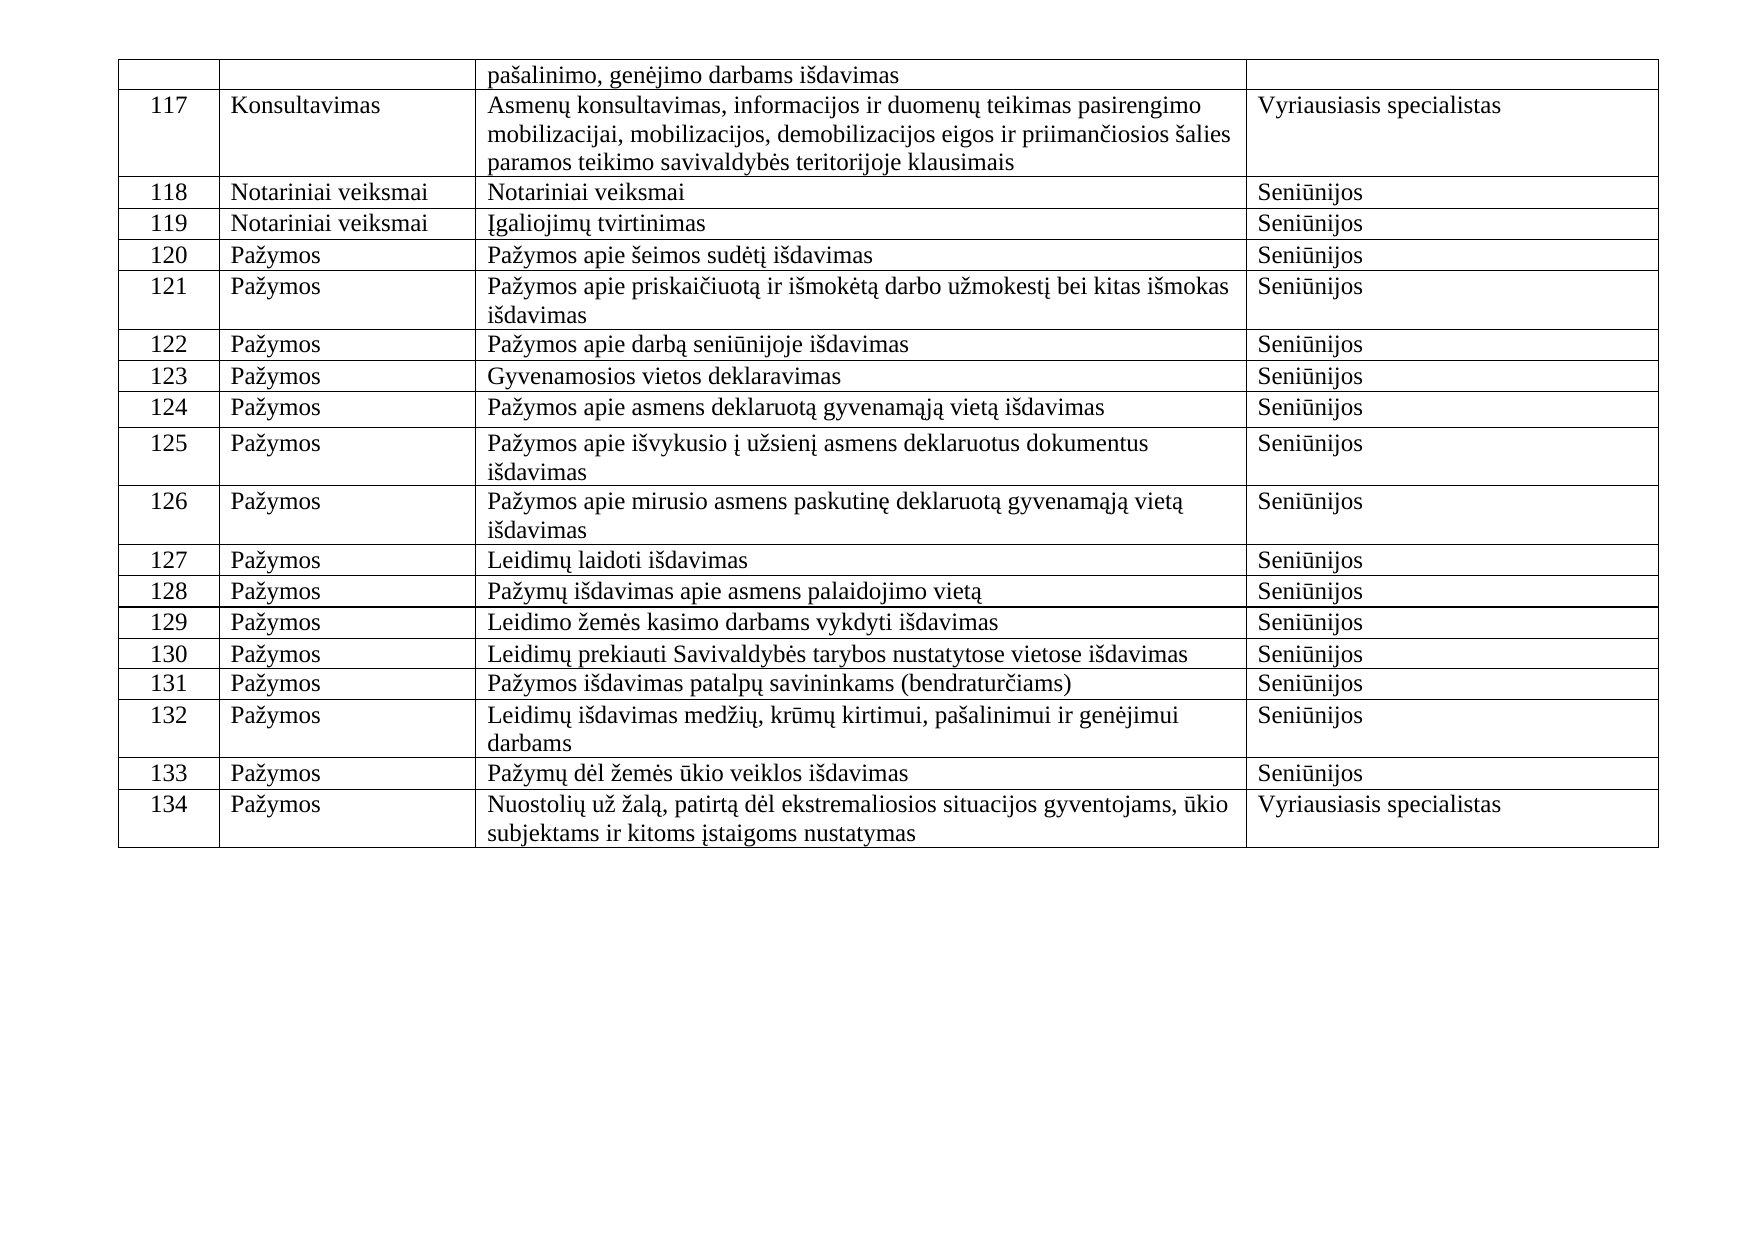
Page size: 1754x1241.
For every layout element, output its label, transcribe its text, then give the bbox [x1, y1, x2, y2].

table_cell Seniūnijos [1247, 177, 1658, 207]
table_cell Seniūnijos [1247, 271, 1658, 328]
table_cell Pažymos [220, 392, 475, 427]
table_cell 117 [119, 90, 219, 176]
table_cell Pažymos išdavimas patalpų savininkams (bendraturčiams) [476, 669, 1246, 699]
table_cell Pažymų išdavimas apie asmens palaidojimo vietą [476, 576, 1246, 606]
table_cell pašalinimo, genėjimo darbams išdavimas [476, 60, 1246, 89]
table_cell Pažymos [220, 486, 475, 544]
table_cell Pažymos [220, 608, 475, 638]
table_cell Seniūnijos [1247, 209, 1658, 239]
table_cell Pažymos [220, 700, 475, 757]
table_cell 119 [119, 209, 219, 239]
table_cell 124 [119, 392, 219, 427]
table_cell 128 [119, 576, 219, 606]
table_cell 122 [119, 330, 219, 360]
table_cell Pažymos apie šeimos sudėtį išdavimas [476, 240, 1246, 270]
table_cell Pažymų dėl žemės ūkio veiklos išdavimas [476, 758, 1246, 788]
table_cell Pažymos apie asmens deklaruotą gyvenamąją vietą išdavimas [476, 392, 1246, 427]
table_cell Seniūnijos [1247, 576, 1658, 606]
table_cell Seniūnijos [1247, 639, 1658, 667]
table_cell 131 [119, 669, 219, 699]
table_cell Leidimų išdavimas medžių, krūmų kirtimui, pašalinimui ir genėjimui darbams [476, 700, 1246, 757]
table_cell Pažymos [220, 330, 475, 360]
table_cell Seniūnijos [1247, 330, 1658, 360]
table_cell Gyvenamosios vietos deklaravimas [476, 361, 1246, 391]
table_cell Pažymos apie mirusio asmens paskutinę deklaruotą gyvenamąją vietą išdavimas [476, 486, 1246, 544]
table_cell Notariniai veiksmai [220, 177, 475, 207]
table_cell 123 [119, 361, 219, 391]
table_cell Seniūnijos [1247, 240, 1658, 270]
table_cell Nuostolių už žalą, patirtą dėl ekstremaliosios situacijos gyventojams, ūkio subjektams ir kitoms įstaigoms nustatymas [476, 790, 1246, 847]
table_cell Notariniai veiksmai [220, 209, 475, 239]
table_cell Seniūnijos [1247, 758, 1658, 788]
table_cell Įgaliojimų tvirtinimas [476, 209, 1246, 239]
table_cell Pažymos apie darbą seniūnijoje išdavimas [476, 330, 1246, 360]
table_cell Leidimo žemės kasimo darbams vykdyti išdavimas [476, 608, 1246, 638]
table_cell Seniūnijos [1247, 545, 1658, 575]
table_cell 120 [119, 240, 219, 270]
table_cell Seniūnijos [1247, 608, 1658, 638]
table_cell Pažymos [220, 790, 475, 847]
table_cell Pažymos apie išvykusio į užsienį asmens deklaruotus dokumentus išdavimas [476, 428, 1246, 485]
table_cell Konsultavimas [220, 90, 475, 176]
table_cell Leidimų prekiauti Savivaldybės tarybos nustatytose vietose išdavimas [476, 639, 1246, 667]
table_cell 132 [119, 700, 219, 757]
table_cell Pažymos [220, 240, 475, 270]
table_cell Seniūnijos [1247, 669, 1658, 699]
table_cell Pažymos [220, 669, 475, 699]
table_cell Vyriausiasis specialistas [1247, 790, 1658, 847]
table_cell Pažymos [220, 361, 475, 391]
table_cell Pažymos [220, 576, 475, 606]
table_cell 129 [119, 608, 219, 638]
table_cell Pažymos [220, 428, 475, 485]
table_cell Pažymos [220, 758, 475, 788]
table_cell Pažymos [220, 545, 475, 575]
table_cell Asmenų konsultavimas, informacijos ir duomenų teikimas pasirengimo mobilizacijai, mobilizacijos, demobilizacijos eigos ir priimančiosios šalies paramos teikimo savivaldybės teritorijoje klausimais [476, 90, 1246, 176]
table_cell Pažymos apie priskaičiuotą ir išmokėtą darbo užmokestį bei kitas išmokas išdavimas [476, 271, 1246, 328]
table_cell 134 [119, 790, 219, 847]
table_cell Seniūnijos [1247, 361, 1658, 391]
table_cell 118 [119, 177, 219, 207]
table_cell 130 [119, 639, 219, 667]
table_cell Pažymos [220, 271, 475, 328]
table_cell Seniūnijos [1247, 486, 1658, 544]
table_cell Seniūnijos [1247, 428, 1658, 485]
table_cell Leidimų laidoti išdavimas [476, 545, 1246, 575]
table_cell 133 [119, 758, 219, 788]
table_cell [1247, 60, 1658, 89]
table_cell 121 [119, 271, 219, 328]
table_cell Vyriausiasis specialistas [1247, 90, 1658, 176]
table_cell [119, 60, 219, 89]
table_cell [220, 60, 475, 89]
table_cell 126 [119, 486, 219, 544]
table_cell Notariniai veiksmai [476, 177, 1246, 207]
table_cell Seniūnijos [1247, 392, 1658, 427]
table_cell Seniūnijos [1247, 700, 1658, 757]
table_cell Pažymos [220, 639, 475, 667]
table_cell 127 [119, 545, 219, 575]
table_cell 125 [119, 428, 219, 485]
